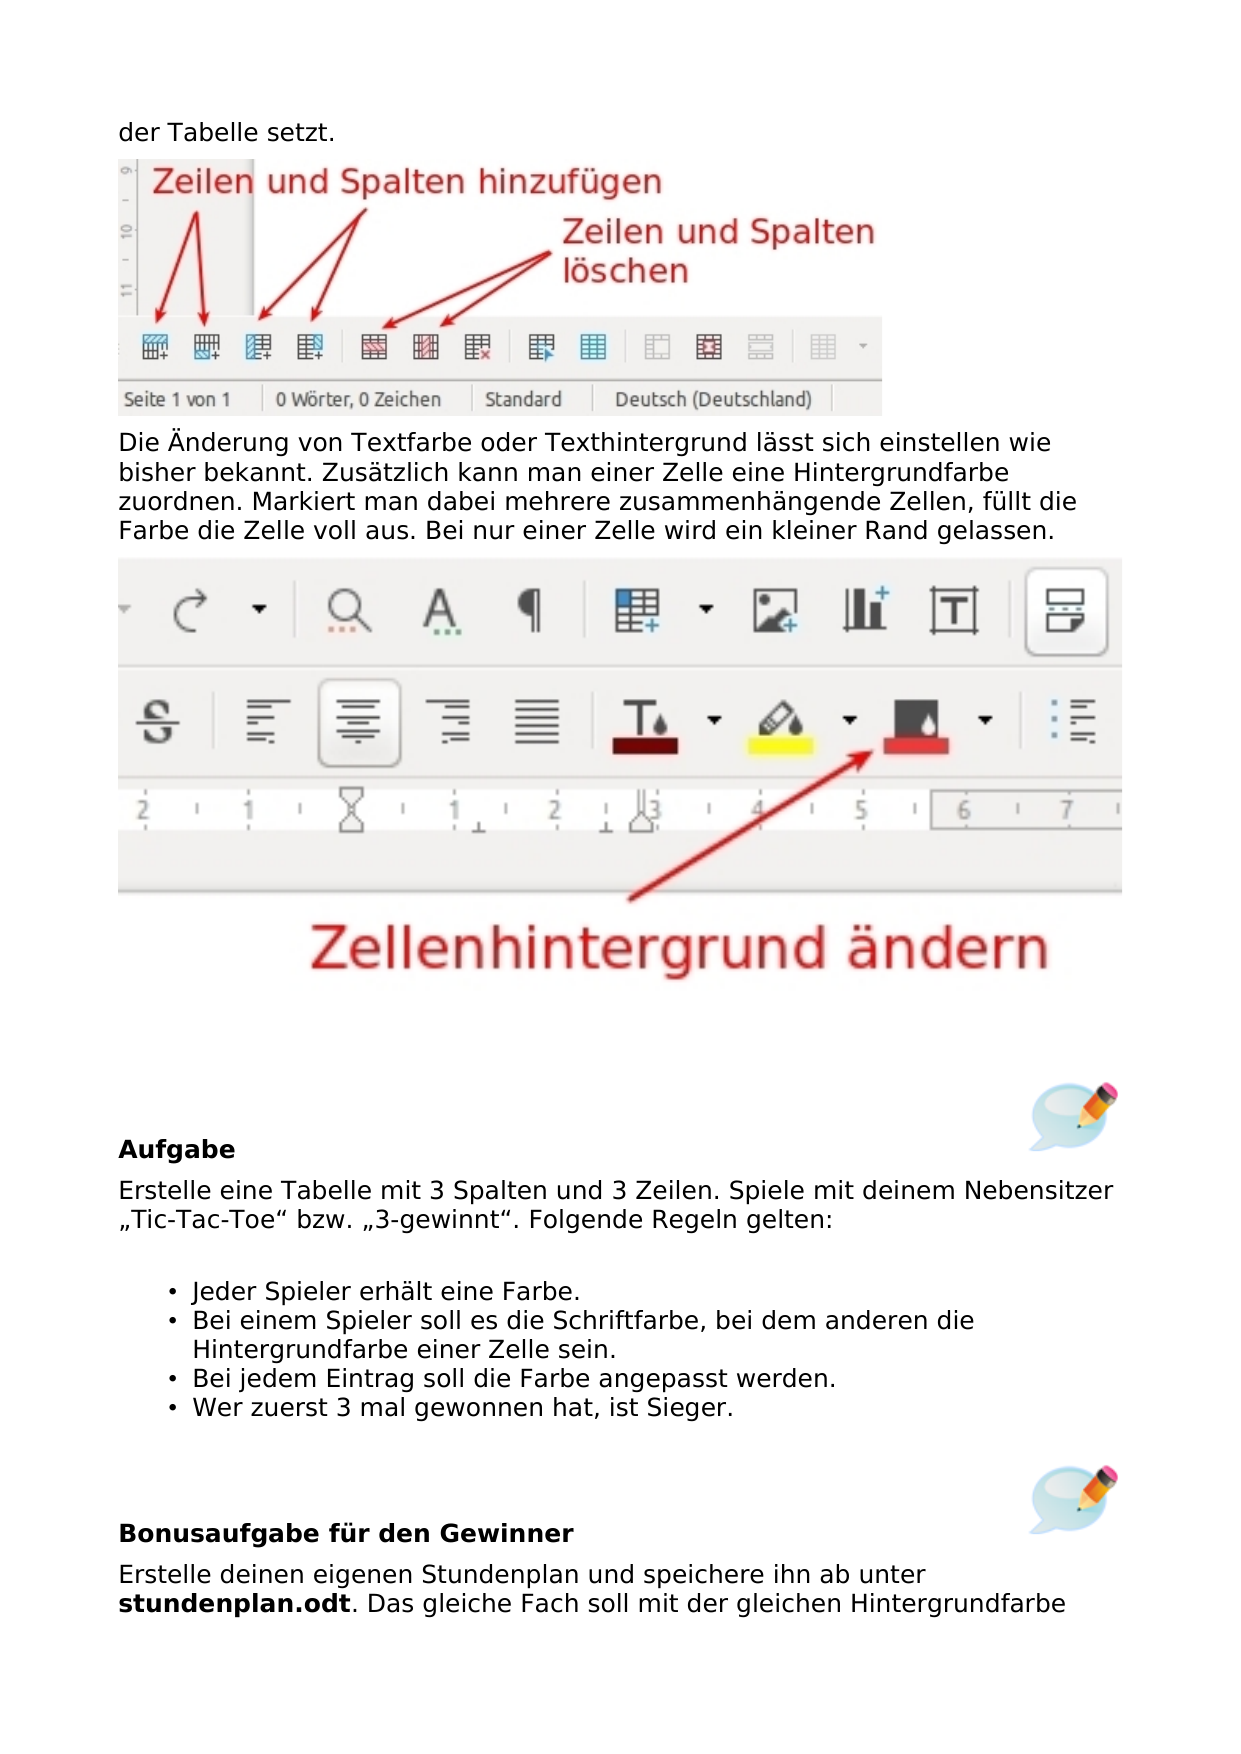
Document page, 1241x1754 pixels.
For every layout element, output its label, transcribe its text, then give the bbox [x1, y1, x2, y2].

picture [118, 557, 1123, 1056]
list Bei jedem Eintrag soll die Farbe angepasst werden. [177, 1364, 1122, 1393]
list Jeder Spieler erhält eine Farbe. [177, 1277, 1122, 1306]
picture [1022, 1452, 1123, 1552]
subtitle Bonusaufgabe für den Gewinner [118, 1519, 1022, 1548]
text Die Änderung von Textfarbe oder Texthintergrund lässt sich einstellen wie bisher bekannt. Zusätzlich kann man einer Zelle eine Hintergrundfarbe zuordnen. Markiert man dabei mehrere zusammenhängende Zellen, füllt die Farbe die Zelle voll aus. Bei nur einer Zelle wird ein kleiner Rand gelassen. [118, 428, 1122, 545]
list Wer zuerst 3 mal gewonnen hat, ist Sieger. [177, 1393, 1122, 1423]
list Bei einem Spieler soll es die Schriftfarbe, bei dem anderen die Hintergrundfarbe einer Zelle sein. [177, 1306, 1122, 1364]
picture [118, 159, 883, 416]
text Erstelle eine Tabelle mit 3 Spalten und 3 Zeilen. Spiele mit deinem Nebensitzer „Tic-Tac-Toe“ bzw. „3-gewinnt“. Folgende Regeln gelten: [118, 1176, 1122, 1235]
text Erstelle deinen eigenen Stundenplan und speichere ihn ab unter stundenplan.odt. Das gleiche Fach soll mit der gleichen Hintergrundfarbe [118, 1560, 1122, 1619]
subtitle Aufgabe [118, 1135, 1022, 1164]
text der Tabelle setzt. [118, 118, 1122, 147]
picture [1022, 1068, 1123, 1169]
